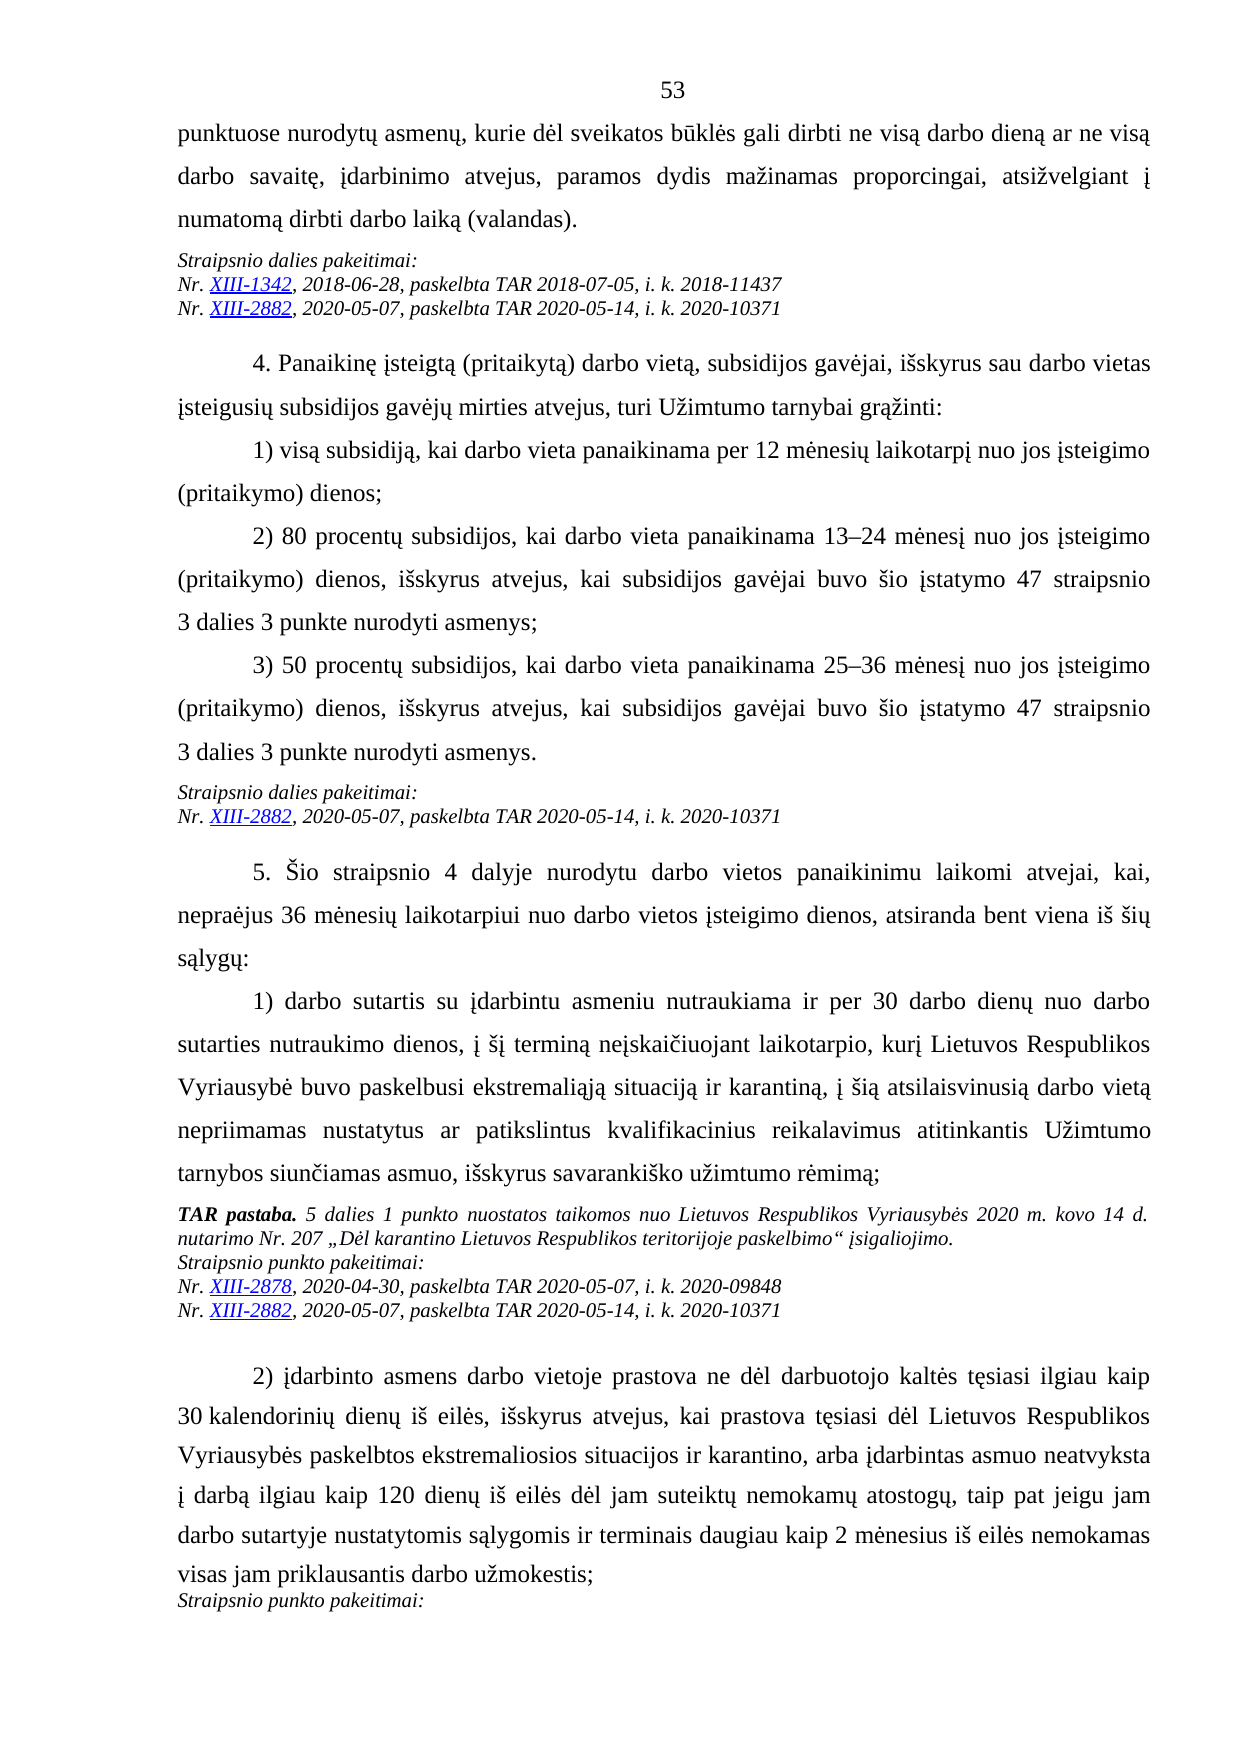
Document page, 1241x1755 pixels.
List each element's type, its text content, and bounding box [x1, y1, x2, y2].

text Nr. XIII-2882, 2020-05-07, paskelbta TAR 2020-05-14, i. k. 2020-10371 [177, 804, 1152, 828]
text 3) 50 procentų subsidijos, kai darbo vieta panaikinama 25–36 mėnesį nuo jos įsteigimo (pritaikymo) dienos, išskyrus atvejus, kai subsidijos gavėjai buvo šio įstatymo 47 straipsnio 3 dalies 3 punkte nurodyti asmenys. [177, 650, 1152, 765]
text Straipsnio dalies pakeitimai: [177, 247, 1152, 272]
text Straipsnio punkto pakeitimai: [177, 1588, 1152, 1612]
text Straipsnio dalies pakeitimai: [177, 780, 1152, 804]
text Nr. XIII-2882, 2020-05-07, paskelbta TAR 2020-05-14, i. k. 2020-10371 [177, 1298, 1152, 1322]
text Nr. XIII-2878, 2020-04-30, paskelbta TAR 2020-05-07, i. k. 2020-09848 [177, 1274, 1152, 1298]
text 5. Šio straipsnio 4 dalyje nurodytu darbo vietos panaikinimu laikomi atvejai, kai, nepraėjus 36 mėnesių laikotarpiui nuo darbo vietos įsteigimo dienos, atsiranda bent viena iš šių sąlygų: [177, 857, 1152, 972]
text punktuose nurodytų asmenų, kurie dėl sveikatos būklės gali dirbti ne visą darbo dieną ar ne visą darbo savaitę, įdarbinimo atvejus, paramos dydis mažinamas proporcingai, atsižvelgiant į numatomą dirbti darbo laiką (valandas). [177, 118, 1152, 233]
text Nr. XIII-2882, 2020-05-07, paskelbta TAR 2020-05-14, i. k. 2020-10371 [177, 296, 1152, 320]
text Straipsnio punkto pakeitimai: [177, 1250, 1152, 1274]
text 2) įdarbinto asmens darbo vietoje prastova ne dėl darbuotojo kaltės tęsiasi ilgiau kaip 30 kalendorinių dienų iš eilės, išskyrus atvejus, kai prastova tęsiasi dėl Lietuvos Respublikos Vyriausybės paskelbtos ekstremaliosios situacijos ir karantino, arba įdarbintas asmuo neatvyksta į darbą ilgiau kaip 120 dienų iš eilės dėl jam suteiktų nemokamų atostogų, taip pat jeigu jam darbo sutartyje nustatytomis sąlygomis ir terminais daugiau kaip 2 mėnesius iš eilės nemokamas visas jam priklausantis darbo užmokestis; [177, 1351, 1152, 1588]
text 2) 80 procentų subsidijos, kai darbo vieta panaikinama 13–24 mėnesį nuo jos įsteigimo (pritaikymo) dienos, išskyrus atvejus, kai subsidijos gavėjai buvo šio įstatymo 47 straipsnio 3 dalies 3 punkte nurodyti asmenys; [177, 521, 1152, 636]
text Nr. XIII-1342, 2018-06-28, paskelbta TAR 2018-07-05, i. k. 2018-11437 [177, 272, 1152, 296]
text 1) visą subsidiją, kai darbo vieta panaikinama per 12 mėnesių laikotarpį nuo jos įsteigimo (pritaikymo) dienos; [177, 435, 1152, 507]
text 1) darbo sutartis su įdarbintu asmeniu nutraukiama ir per 30 darbo dienų nuo darbo sutarties nutraukimo dienos, į šį terminą neįskaičiuojant laikotarpio, kurį Lietuvos Respublikos Vyriausybė buvo paskelbusi ekstremaliąją situaciją ir karantiną, į šią atsilaisvinusią darbo vietą nepriimamas nustatytus ar patikslintus kvalifikacinius reikalavimus atitinkantis Užimtumo tarnybos siunčiamas asmuo, išskyrus savarankiško užimtumo rėmimą; [177, 986, 1152, 1187]
text TAR pastaba. 5 dalies 1 punkto nuostatos taikomos nuo Lietuvos Respublikos Vyriausybės 2020 m. kovo 14 d. nutarimo Nr. 207 „Dėl karantino Lietuvos Respublikos teritorijoje paskelbimo“ įsigaliojimo. [177, 1202, 1152, 1250]
text 4. Panaikinę įsteigtą (pritaikytą) darbo vietą, subsidijos gavėjai, išskyrus sau darbo vietas įsteigusių subsidijos gavėjų mirties atvejus, turi Užimtumo tarnybai grąžinti: [177, 348, 1152, 420]
